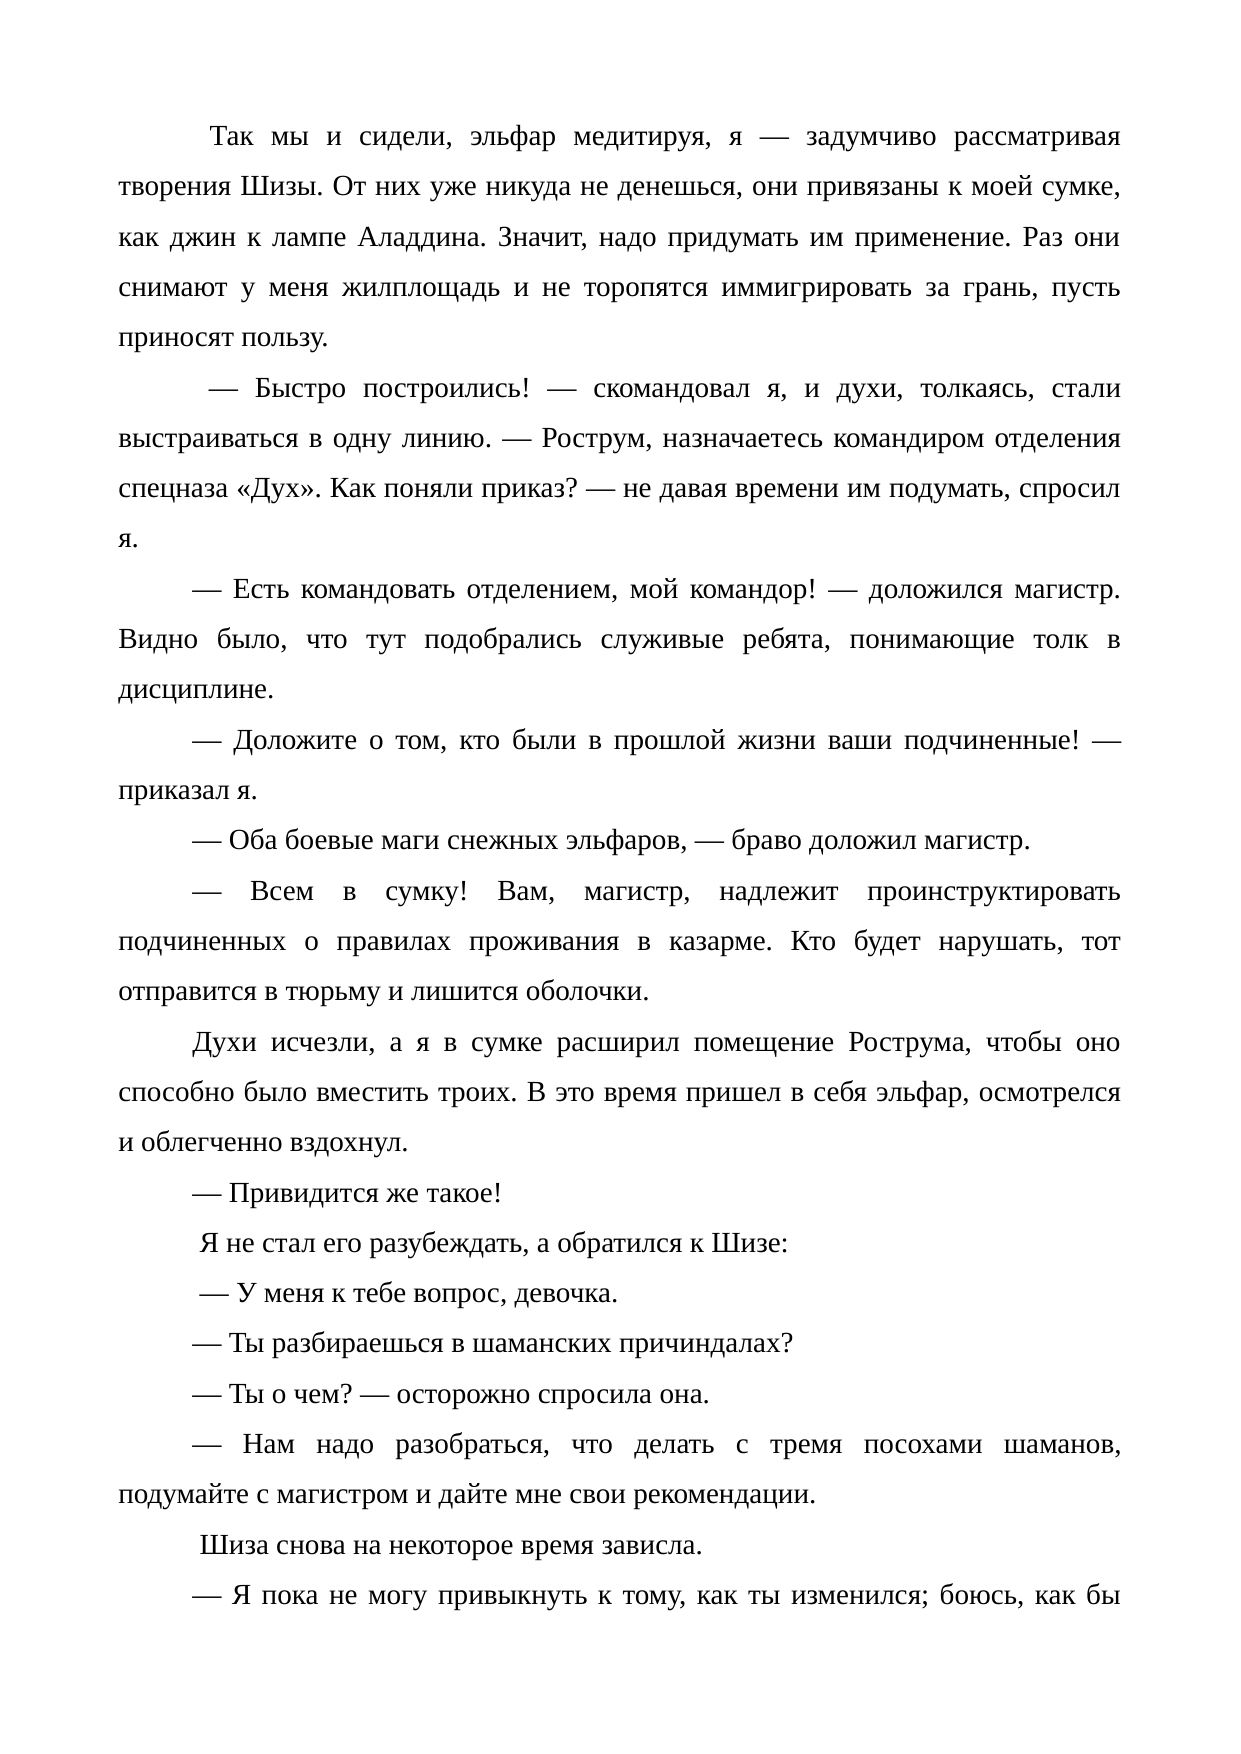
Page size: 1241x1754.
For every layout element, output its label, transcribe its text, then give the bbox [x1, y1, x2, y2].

text — Ты о чем? — осторожно спросила она. [118, 1376, 1122, 1409]
text — Доложите о том, кто были в прошлой жизни ваши подчиненные! — приказал я. [118, 722, 1122, 806]
text — Ты разбираешься в шаманских причиндалах? [118, 1326, 1122, 1359]
text — Всем в сумку! Вам, магистр, надлежит проинструктировать подчиненных о правилах проживания в казарме. Кто будет нарушать, тот отправится в тюрьму и лишится оболочки. [118, 873, 1122, 1007]
text — Привидится же такое! [118, 1175, 1122, 1208]
text Шиза снова на некоторое время зависла. [118, 1527, 1122, 1560]
text — Оба боевые маги снежных эльфаров, — браво доложил магистр. [118, 822, 1122, 856]
text — У меня к тебе вопрос, девочка. [118, 1275, 1122, 1309]
text Духи исчезли, а я в сумке расширил помещение Рострума, чтобы оно способно было вместить троих. В это время пришел в себя эльфар, осмотрелся и облегченно вздохнул. [118, 1024, 1122, 1158]
text — Я пока не могу привыкнуть к тому, как ты изменился; боюсь, как бы [118, 1577, 1122, 1611]
text — Есть командовать отделением, мой командор! — доложился магистр. Видно было, что тут подобрались служивые ребята, понимающие толк в дисциплине. [118, 571, 1122, 705]
text Я не стал его разубеждать, а обратился к Шизе: [118, 1225, 1122, 1258]
text — Быстро построились! — скомандовал я, и духи, толкаясь, стали выстраиваться в одну линию. — Рострум, назначаетесь командиром отделения спецназа «Дух». Как поняли приказ? — не давая времени им подумать, спросил я. [118, 370, 1122, 554]
text Так мы и сидели, эльфар медитируя, я — задумчиво рассматривая творения Шизы. От них уже никуда не денешься, они привязаны к моей сумке, как джин к лампе Аладдина. Значит, надо придумать им применение. Раз они снимают у меня жилплощадь и не торопятся иммигрировать за грань, пусть приносят пользу. [118, 118, 1122, 353]
text — Нам надо разобраться, что делать с тремя посохами шаманов, подумайте с магистром и дайте мне свои рекомендации. [118, 1426, 1122, 1510]
